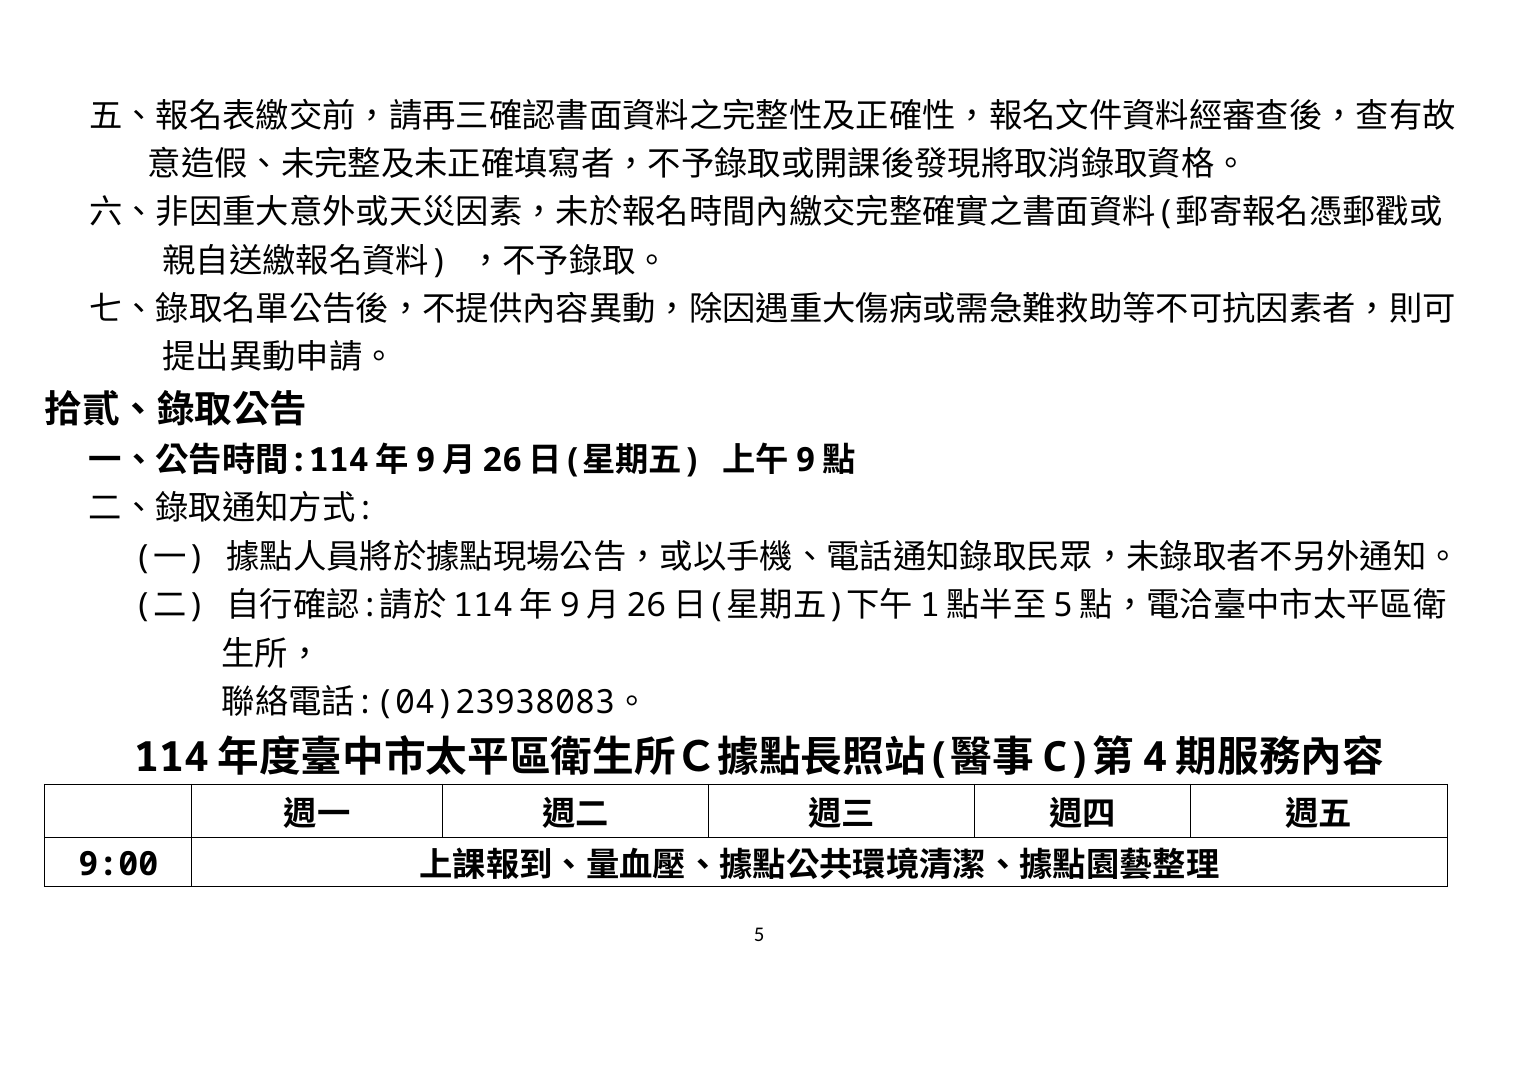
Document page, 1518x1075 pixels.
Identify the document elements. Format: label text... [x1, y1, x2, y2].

table_header 週四 [975, 785, 1190, 837]
table_cell 9:00 [45, 838, 191, 886]
table_cell 上課報到、量血壓、據點公共環境清潔、據點園藝整理 [192, 838, 1447, 886]
table_header [45, 785, 191, 837]
table_header 週一 [192, 785, 442, 837]
text 七、錄取名單公告後，不提供內容異動，除因遇重大傷病或需急難救助等不可抗因素者，則可提出異動申請。 [89, 282, 1473, 378]
text (一) 據點人員將於據點現場公告，或以手機、電話通知錄取民眾，未錄取者不另外通知。 [133, 529, 1473, 578]
table_header 週二 [443, 785, 708, 837]
text 六、非因重大意外或天災因素，未於報名時間內繳交完整確實之書面資料(郵寄報名憑郵戳或親自送繳報名資料) ，不予錄取。 [89, 185, 1473, 282]
table_header 週五 [1191, 785, 1447, 837]
text 拾貳、錄取公告 [44, 378, 1473, 433]
text 五、報名表繳交前，請再三確認書面資料之完整性及正確性，報名文件資料經審查後，查有故意造假、未完整及未正確填寫者，不予錄取或開課後發現將取消錄取資格。 [89, 89, 1473, 185]
text 114年度臺中市太平區衛生所Ｃ據點長照站(醫事C)第4期服務內容 [44, 723, 1473, 784]
text 二、錄取通知方式: [89, 481, 1473, 529]
text (二) 自行確認:請於114年9月26日(星期五)下午1點半至5點，電洽臺中市太平區衛生所， [133, 578, 1473, 675]
text 一、公告時間:114年9月26日(星期五) 上午9點 [89, 433, 1473, 481]
text 聯絡電話:(04)23938083。 [221, 675, 1473, 723]
table_header 週三 [709, 785, 974, 837]
